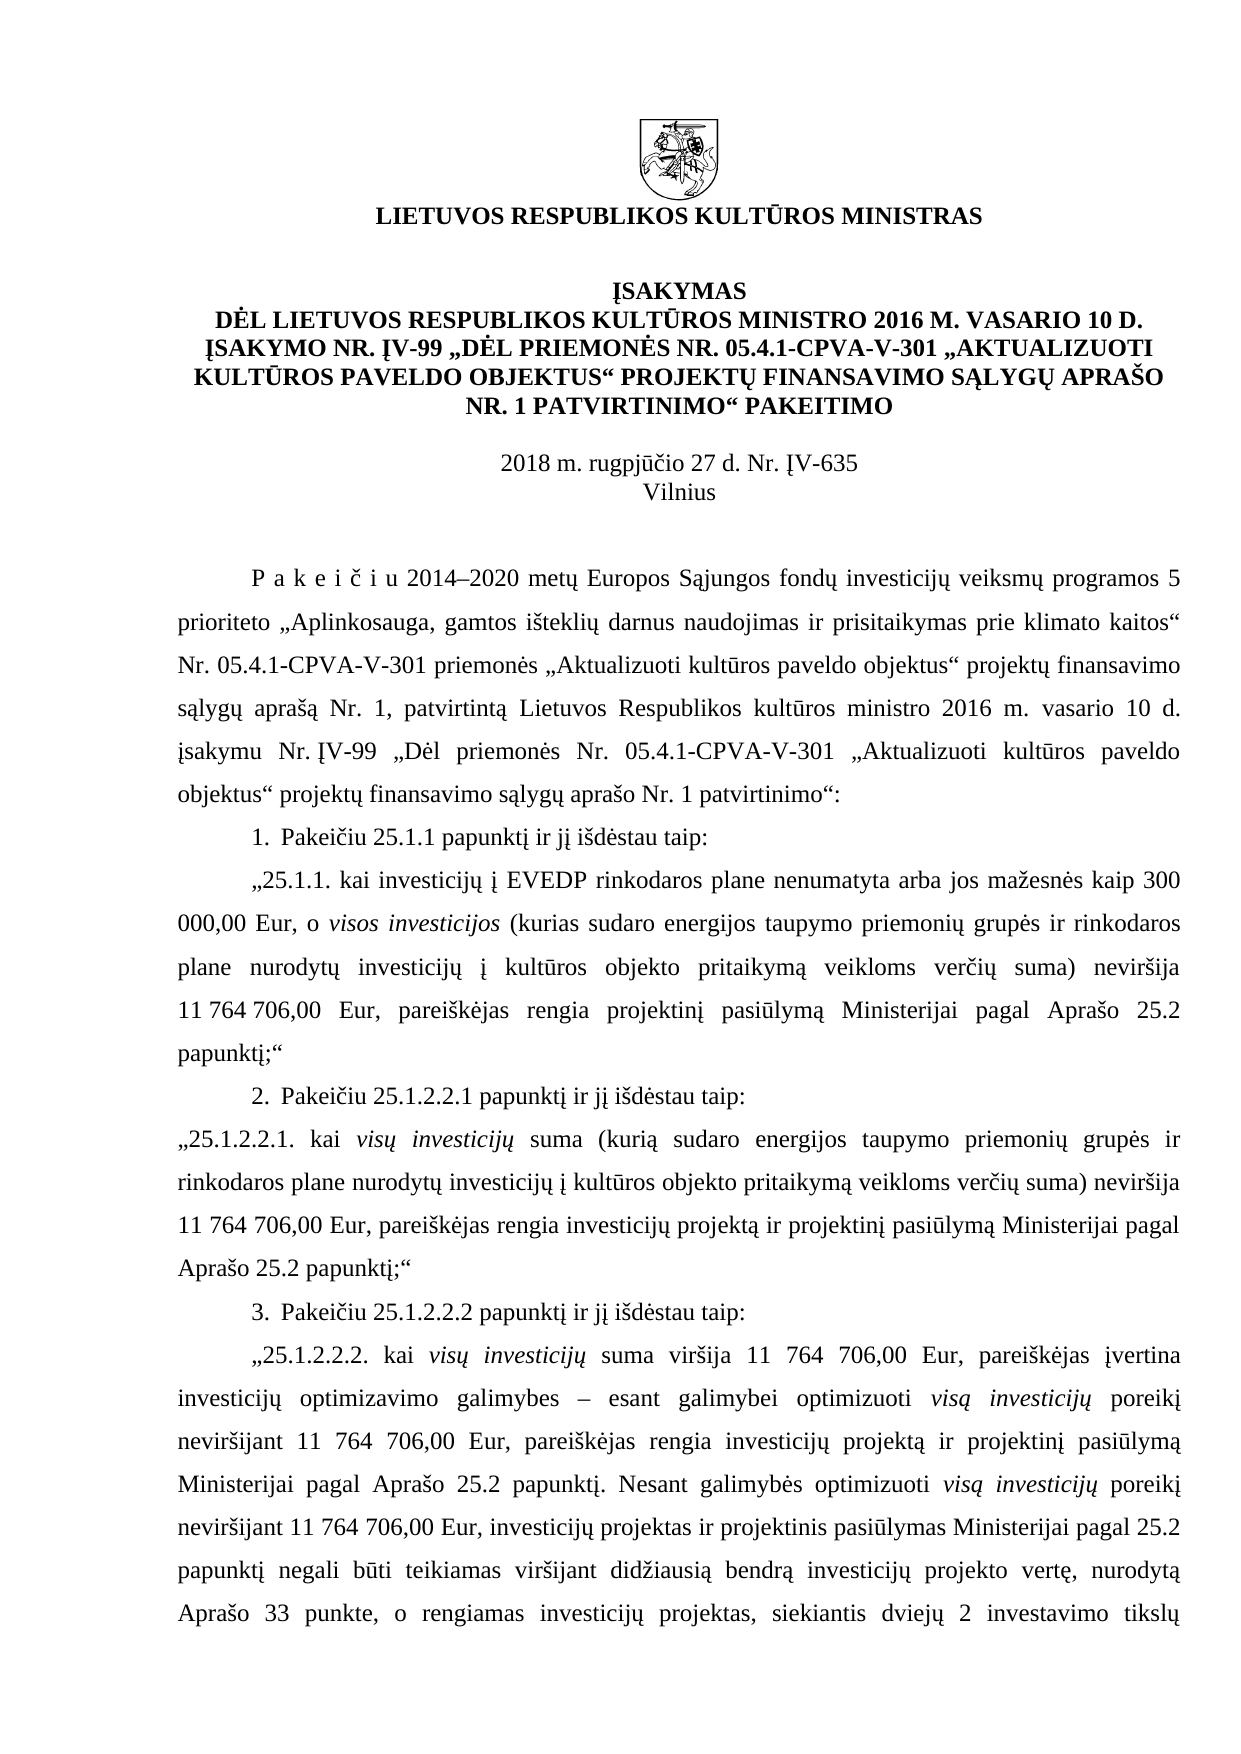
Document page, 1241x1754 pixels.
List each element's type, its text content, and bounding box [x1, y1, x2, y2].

text Vilnius [177, 477, 1181, 506]
text 2018 m. rugpjūčio 27 d. Nr. ĮV-635 [177, 448, 1181, 477]
text „25.1.1. kai investicijų į EVEDP rinkodaros plane nenumatyta arba jos mažesnės kaip 300 000,00 Eur, o visos investicijos (kurias sudaro energijos taupymo priemonių grupės ir rinkodaros plane nurodytų investicijų į kultūros objekto pritaikymą veikloms verčių suma) neviršija 11 764 706,00 Eur, pareiškėjas rengia projektinį pasiūlymą Ministerijai pagal Aprašo 25.2 papunktį;“ [177, 865, 1181, 1067]
text ĮSAKYMAS [177, 267, 1181, 305]
text dėl LIETUVOS RESPUBLIKOS kultūros ministro 2016 m. VASARio 10 d. įsakymO Nr. ĮV-99 „DĖL PRIEMONĖS NR. 05.4.1-CPVA-V-301 „AKTUALIZUOTI KULTŪROS PAVELDO OBJEKTUS“ PROJEKTŲ FINANSAVIMO SĄLYGŲ APRAŠO NR. 1 PATVIRTINIMO“ pakeitimo [177, 305, 1181, 420]
text 2. Pakeičiu 25.1.2.2.1 papunktį ir jį išdėstau taip: [177, 1081, 1181, 1110]
text P a k e i č i u 2014–2020 metų Europos Sąjungos fondų investicijų veiksmų programos 5 prioriteto „Aplinkosauga, gamtos išteklių darnus naudojimas ir prisitaikymas prie klimato kaitos“ Nr. 05.4.1-CPVA-V-301 priemonės „Aktualizuoti kultūros paveldo objektus“ projektų finansavimo sąlygų aprašą Nr. 1, patvirtintą Lietuvos Respublikos kultūros ministro 2016 m. vasario 10 d. įsakymu Nr. ĮV-99 „Dėl priemonės Nr. 05.4.1-CPVA-V-301 „Aktualizuoti kultūros paveldo objektus“ projektų finansavimo sąlygų aprašo Nr. 1 patvirtinimo“: [177, 563, 1181, 808]
text „25.1.2.2.2. kai visų investicijų suma viršija 11 764 706,00 Eur, pareiškėjas įvertina investicijų optimizavimo galimybes – esant galimybei optimizuoti visą investicijų poreikį neviršijant 11 764 706,00 Eur, pareiškėjas rengia investicijų projektą ir projektinį pasiūlymą Ministerijai pagal Aprašo 25.2 papunktį. Nesant galimybės optimizuoti visą investicijų poreikį neviršijant 11 764 706,00 Eur, investicijų projektas ir projektinis pasiūlymas Ministerijai pagal 25.2 papunktį negali būti teikiamas viršijant didžiausią bendrą investicijų projekto vertę, nurodytą Aprašo 33 punkte, o rengiamas investicijų projektas, siekiantis dviejų 2 investavimo tikslų [177, 1340, 1181, 1627]
text 1. Pakeičiu 25.1.1 papunktį ir jį išdėstau taip: [177, 822, 1181, 851]
text „25.1.2.2.1. kai visų investicijų suma (kurią sudaro energijos taupymo priemonių grupės ir rinkodaros plane nurodytų investicijų į kultūros objekto pritaikymą veikloms verčių suma) neviršija 11 764 706,00 Eur, pareiškėjas rengia investicijų projektą ir projektinį pasiūlymą Ministerijai pagal Aprašo 25.2 papunktį;“ [177, 1124, 1181, 1282]
text LIETUVOS RESPUBLIKOS KULTŪROS MINISTRAS [177, 201, 1181, 230]
text 3. Pakeičiu 25.1.2.2.2 papunktį ir jį išdėstau taip: [177, 1297, 1181, 1325]
